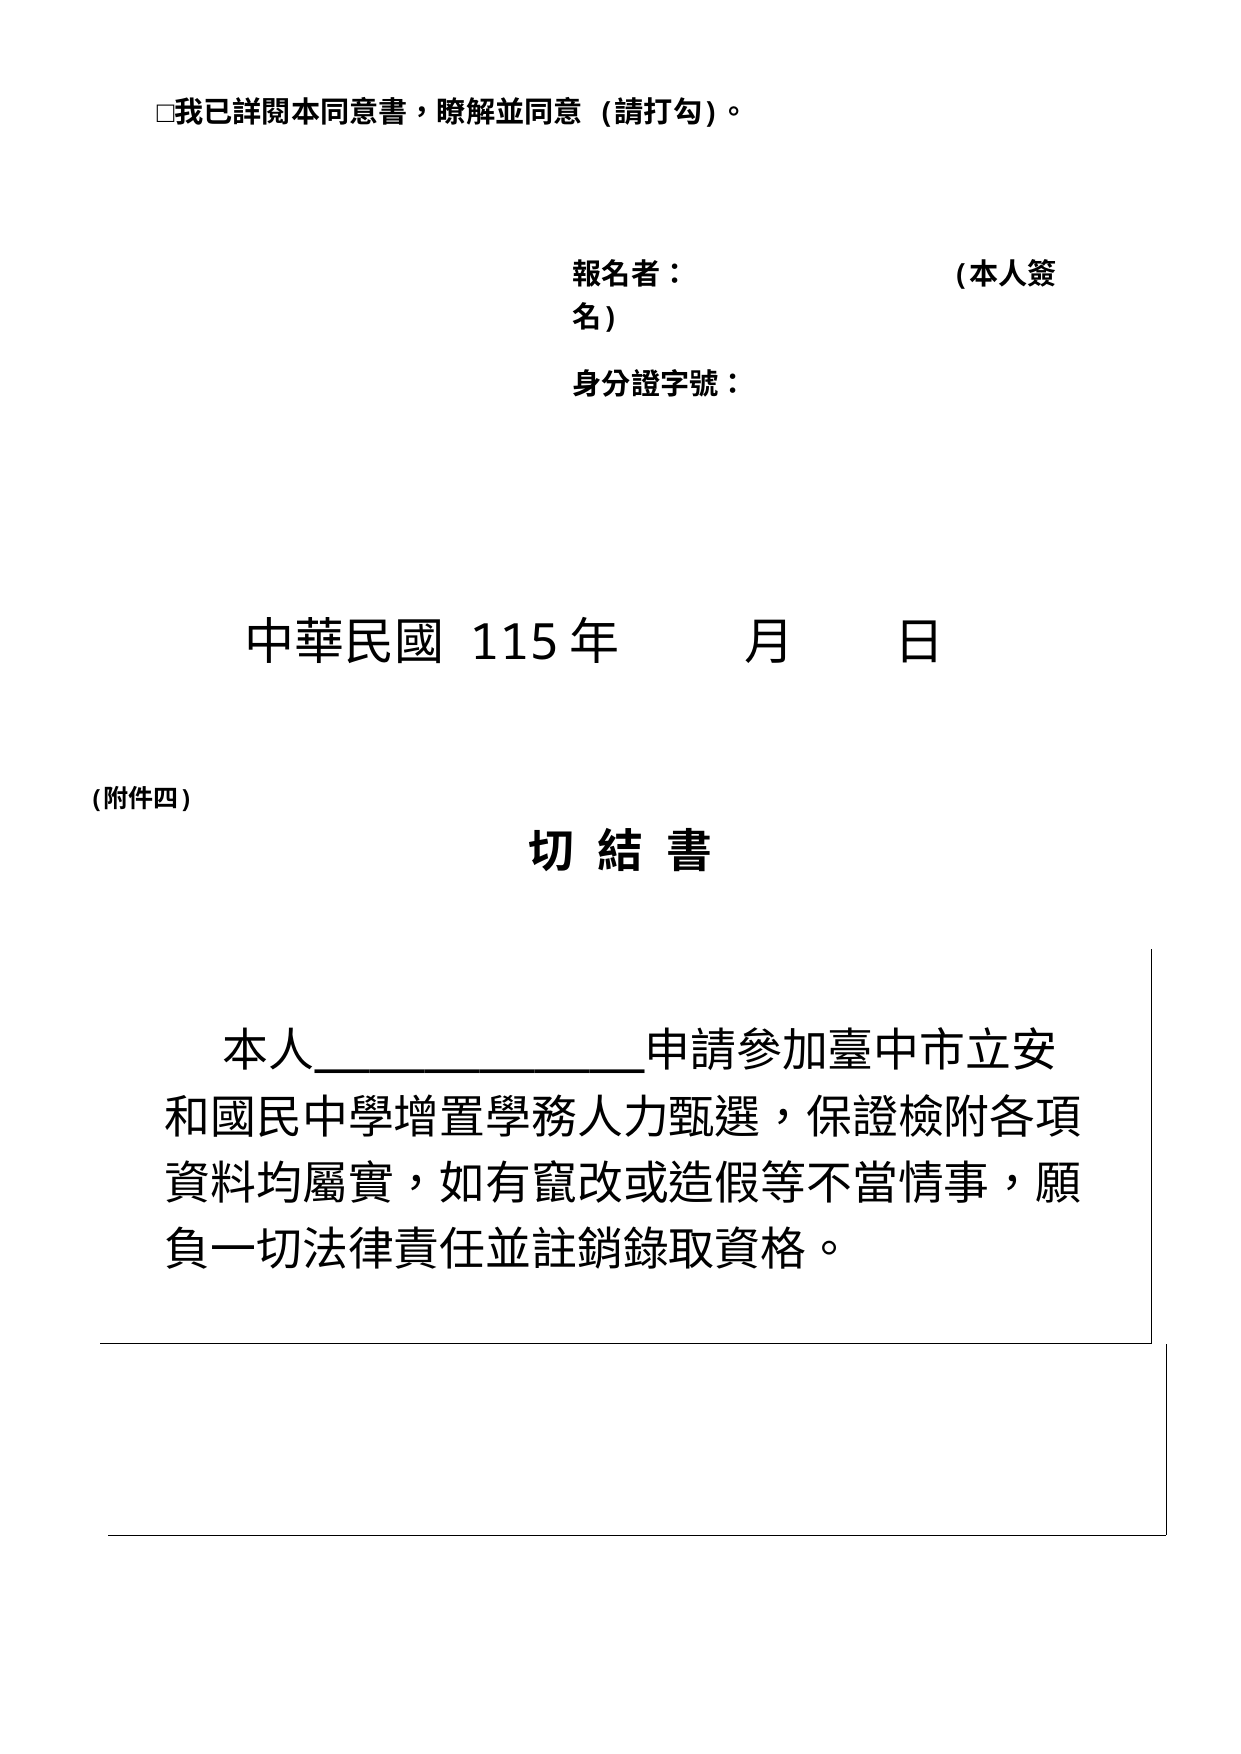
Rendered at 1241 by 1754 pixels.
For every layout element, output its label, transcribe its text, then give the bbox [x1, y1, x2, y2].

text 切 結 書 [89, 814, 1152, 881]
table_header 報名者： (本人簽名) 身分證字號： 中華民國 115年 月 日 [89, 203, 1100, 710]
text □我已詳閱本同意書，瞭解並同意 (請打勾)。 [157, 89, 1152, 131]
text (附件四) [89, 778, 1152, 814]
text 本人____________申請參加臺中市立安和國民中學增置學務人力甄選，保證檢附各項資料均屬實，如有竄改或造假等不當情事，願負一切法律責任並註銷錄取資格。 [100, 949, 1151, 1343]
